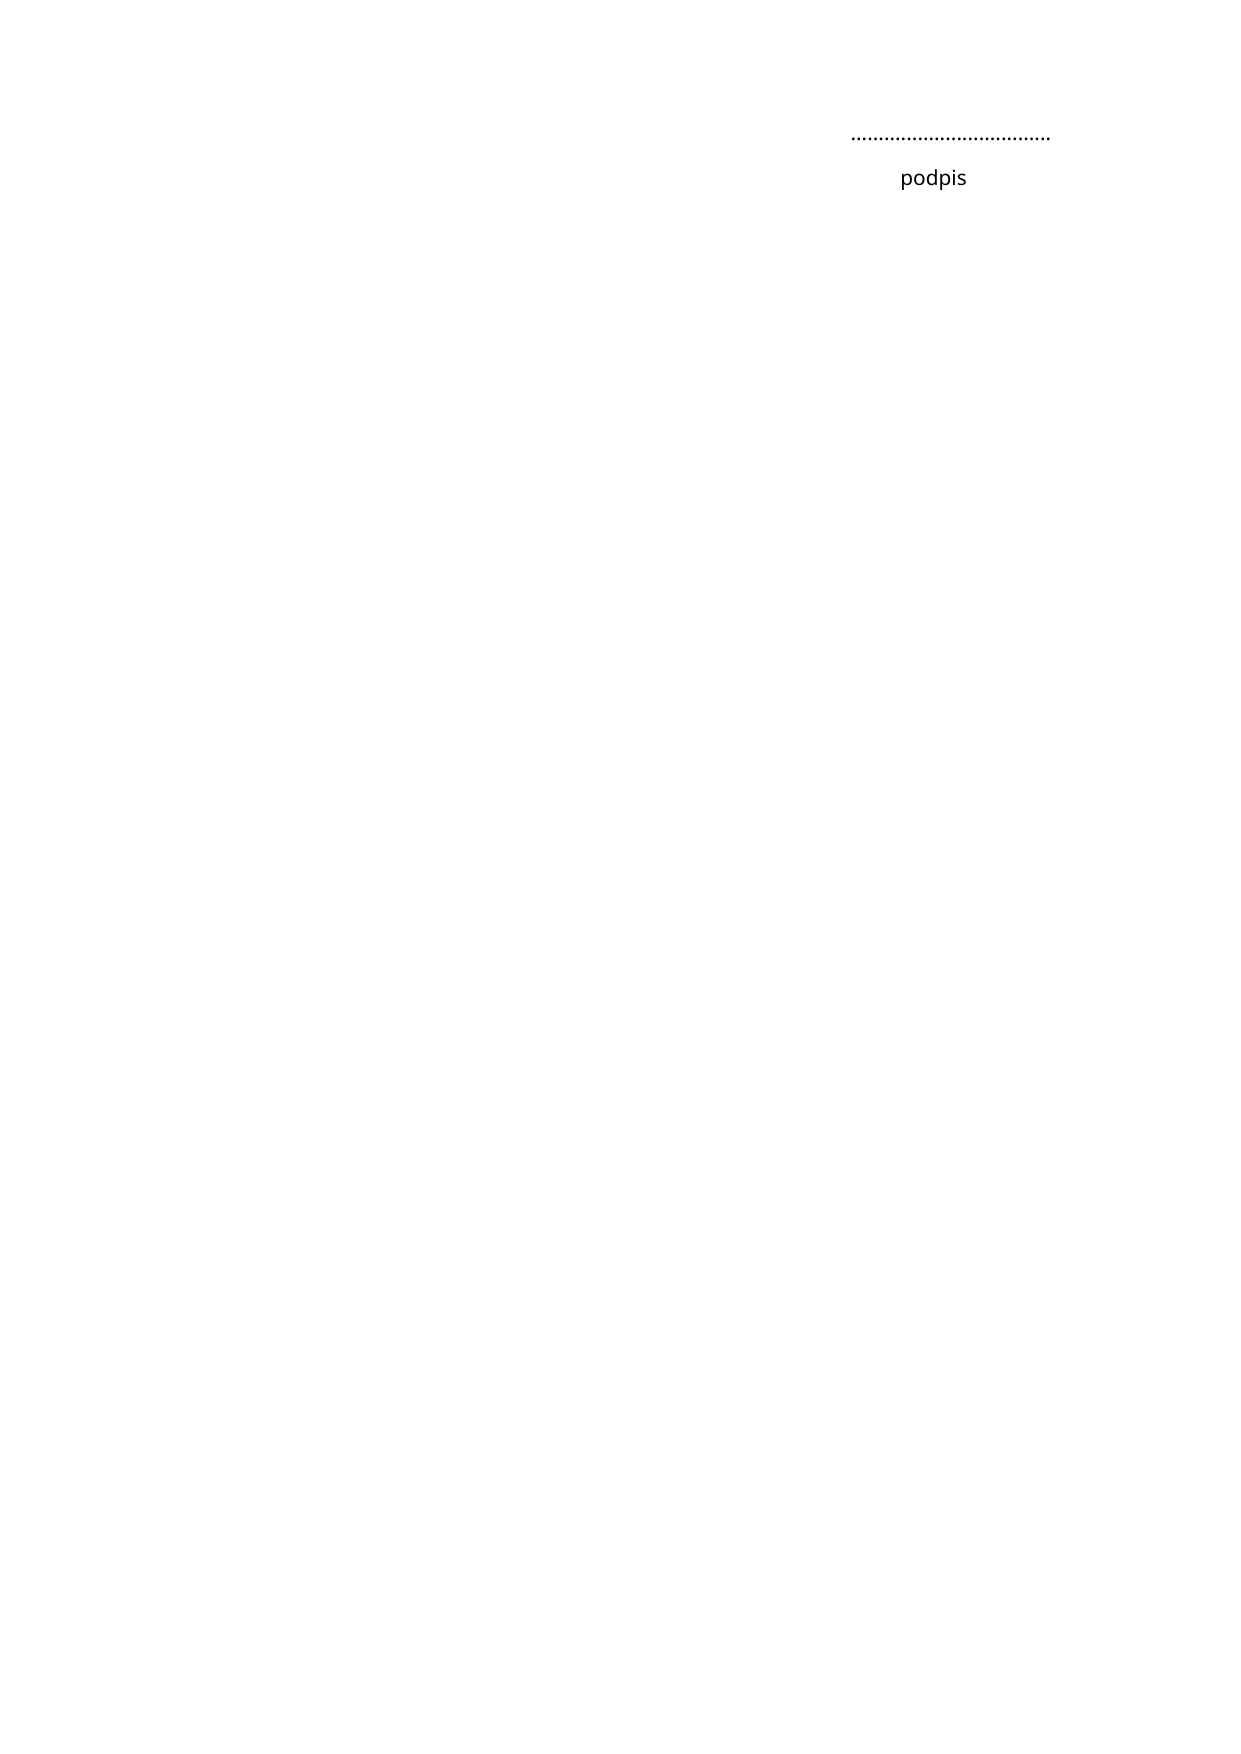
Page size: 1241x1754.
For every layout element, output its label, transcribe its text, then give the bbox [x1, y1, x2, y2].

text podpis [83, 163, 1122, 192]
text .................................... [118, 118, 1122, 147]
